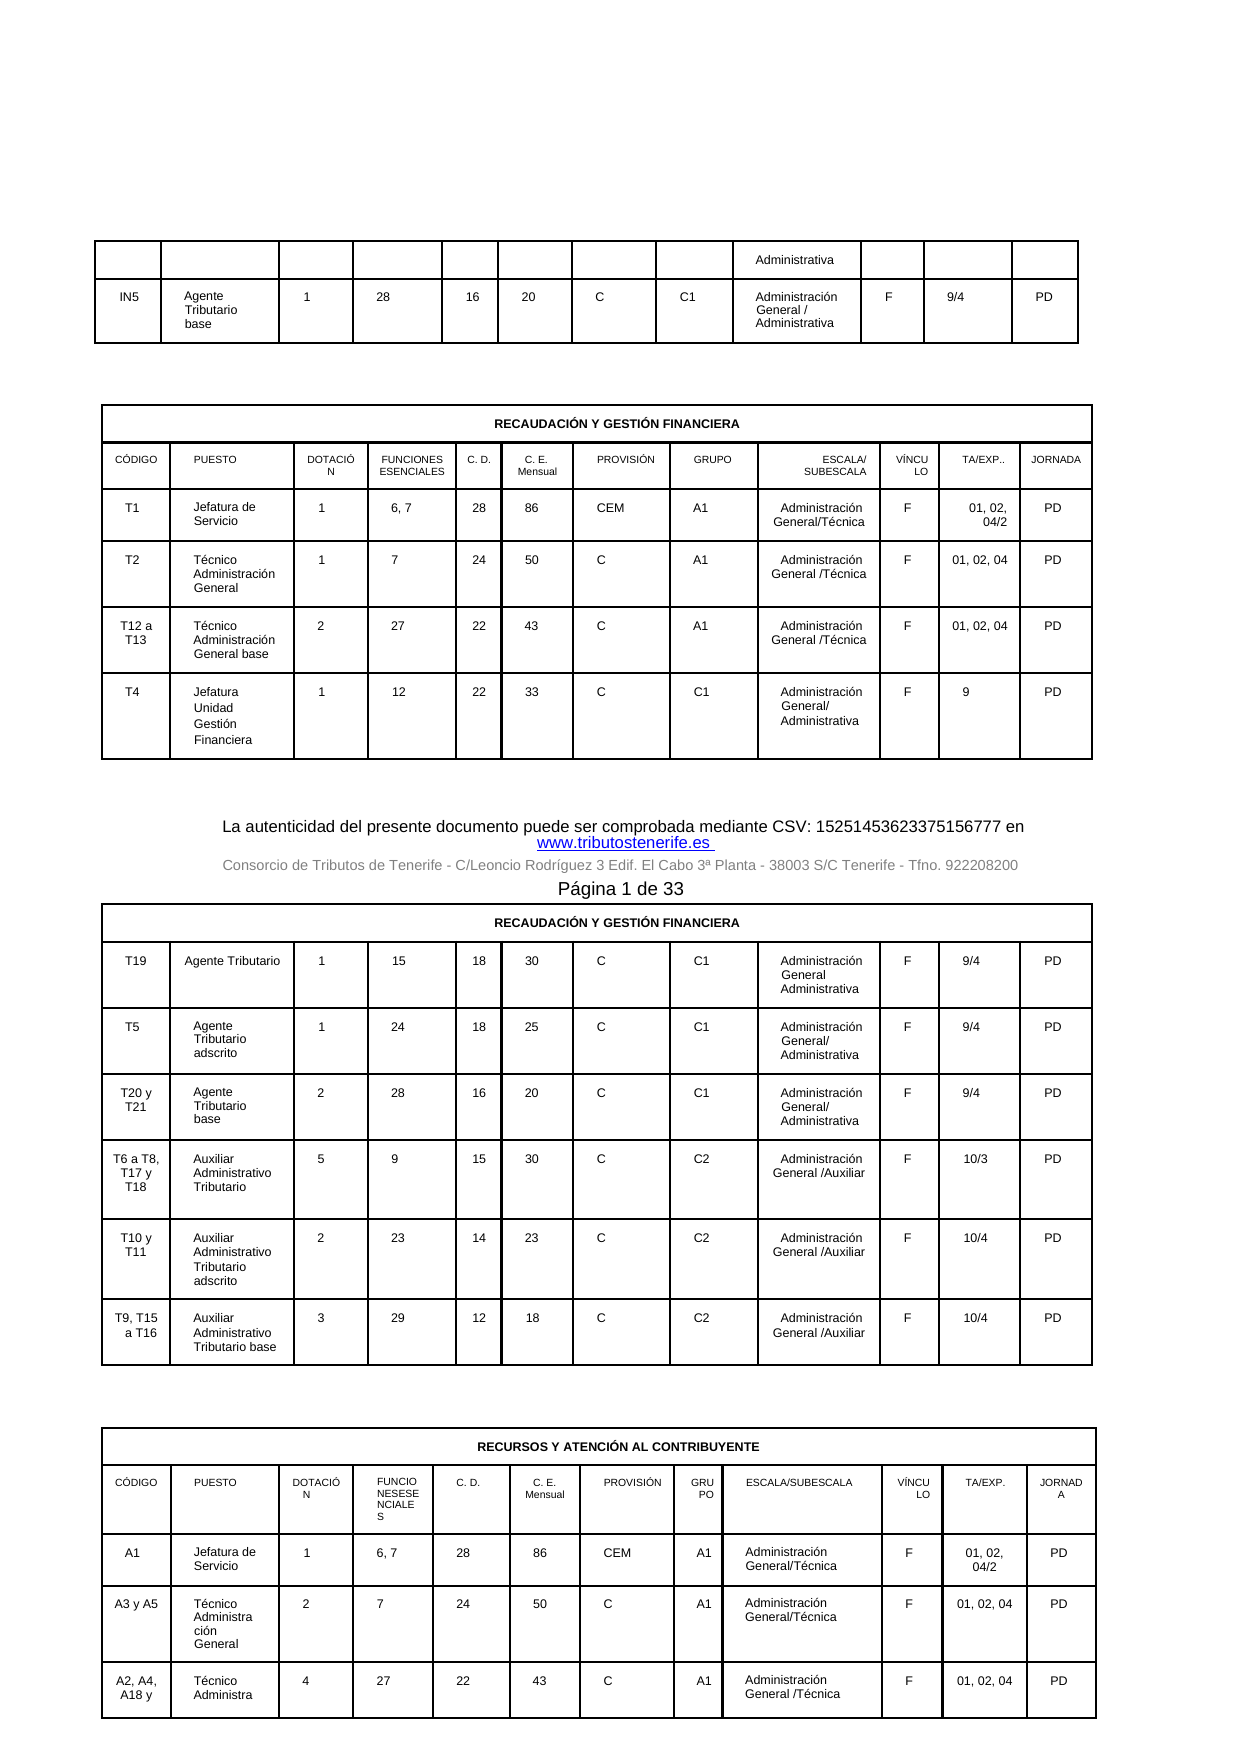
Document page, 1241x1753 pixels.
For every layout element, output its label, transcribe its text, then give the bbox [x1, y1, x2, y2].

table_cell 9 [369, 1141, 455, 1218]
table_cell [499, 242, 571, 277]
table_cell JORNADA [1021, 444, 1091, 488]
table_cell C1 [671, 1009, 757, 1073]
table_cell PD [1021, 490, 1091, 540]
table_cell [925, 242, 1011, 277]
table_cell Administración General/ Administrativa [759, 1009, 879, 1073]
table_cell PD [1021, 608, 1091, 672]
table_cell [96, 242, 160, 277]
table_cell C [574, 1075, 669, 1139]
table_cell Administración General/Técnica [724, 1535, 881, 1584]
table_cell C [574, 1141, 669, 1218]
table_cell PD [1021, 1009, 1091, 1073]
table_cell PD [1021, 1300, 1091, 1364]
table_cell A1 [675, 1663, 721, 1717]
table_cell Jefatura de Servicio [172, 1535, 278, 1584]
table_cell Administración General/ Administrativa [759, 674, 879, 757]
table_cell 86 [511, 1535, 579, 1584]
table_cell C [581, 1663, 673, 1717]
table_cell 9/4 [940, 1075, 1019, 1139]
table_cell 25 [503, 1009, 572, 1073]
table_cell 9/4 [940, 1009, 1019, 1073]
table_cell C1 [671, 943, 757, 1007]
table_cell C [574, 608, 669, 672]
table_cell [280, 242, 352, 277]
table_cell F [881, 1009, 938, 1073]
table_cell 1 [280, 280, 352, 342]
table_cell F [881, 943, 938, 1007]
table_cell 1 [295, 542, 367, 606]
table_cell Auxiliar Administrativo Tributario [171, 1141, 293, 1218]
table_cell Auxiliar Administrativo Tributario base [171, 1300, 293, 1364]
table_cell Administración General /Auxiliar [759, 1141, 879, 1218]
table_cell FUNCIONESESENCIALES [354, 1466, 432, 1533]
table_cell ESCALA/SUBESCALA [724, 1466, 881, 1533]
table_cell CÓDIGO [103, 444, 169, 488]
table_cell PD [1021, 542, 1091, 606]
table_cell F [881, 542, 938, 606]
table_cell T6 a T8, T17 y T18 [103, 1141, 169, 1218]
table_cell 9/4 [925, 280, 1011, 342]
table_cell 22 [434, 1663, 509, 1717]
table_cell F [883, 1535, 941, 1584]
table_cell 24 [457, 542, 500, 606]
table_cell CÓDIGO [103, 1466, 170, 1533]
table_cell C1 [671, 1075, 757, 1139]
table_cell T20 y T21 [103, 1075, 169, 1139]
table_cell CEM [581, 1535, 673, 1584]
table_cell A1 [671, 542, 757, 606]
table_cell DOTACIÓN [295, 444, 367, 488]
table_cell F [881, 490, 938, 540]
table_cell IN5 [96, 280, 160, 342]
table_cell 01, 02, 04 [940, 608, 1019, 672]
table_cell T19 [103, 943, 169, 1007]
table_cell A2, A4, A18 y [103, 1663, 170, 1717]
table_cell 3 [295, 1300, 367, 1364]
table_cell 22 [457, 608, 500, 672]
table_cell 23 [503, 1220, 572, 1298]
table_cell Técnico Administración General base [171, 608, 293, 672]
table_cell C2 [671, 1300, 757, 1364]
table_cell Administración General Administrativa [759, 943, 879, 1007]
table_cell PD [1028, 1587, 1095, 1661]
table_cell 15 [457, 1141, 500, 1218]
table_cell [162, 242, 278, 277]
table_cell 01, 02, 04 [944, 1663, 1026, 1717]
table_cell C [574, 542, 669, 606]
table_cell 50 [503, 542, 572, 606]
table_cell C [574, 943, 669, 1007]
table_cell 23 [369, 1220, 455, 1298]
table_cell 10/3 [940, 1141, 1019, 1218]
table_cell T2 [103, 542, 169, 606]
table_cell 20 [499, 280, 571, 342]
table_cell C. D. [434, 1466, 509, 1533]
table_cell 86 [503, 490, 572, 540]
table_cell Agente Tributario base [162, 280, 278, 342]
table_cell T12 a T13 [103, 608, 169, 672]
table_cell FUNCIONES ESENCIALES [369, 444, 455, 488]
text Consorcio de Tributos de Tenerife - C/Leoncio Rodríguez 3 Edif. El Cabo 3ª Planta - 38003 S/C Tenerife - Tfno. 922208200 Página 1 de 33 [222, 857, 1019, 899]
table_cell PUESTO [172, 1466, 278, 1533]
table_cell 1 [280, 1535, 352, 1584]
table_cell Agente Tributario [171, 943, 293, 1007]
table_cell 10/4 [940, 1300, 1019, 1364]
table_cell VÍNCULO [883, 1466, 941, 1533]
table_cell Técnico Administración General [172, 1587, 278, 1661]
table_cell C2 [671, 1220, 757, 1298]
table_cell 50 [511, 1587, 579, 1661]
table_cell 43 [503, 608, 572, 672]
table_cell C1 [671, 674, 757, 757]
table_cell F [881, 1220, 938, 1298]
table_cell 27 [354, 1663, 432, 1717]
table_cell PD [1028, 1535, 1095, 1584]
table_cell Administrativa [734, 242, 860, 277]
table_cell Administración General/Técnica [759, 490, 879, 540]
table_cell GRUPO [671, 444, 757, 488]
table_cell 9/4 [940, 943, 1019, 1007]
table_cell 27 [369, 608, 455, 672]
table_cell 10/4 [940, 1220, 1019, 1298]
table_cell 30 [503, 1141, 572, 1218]
table_cell 7 [354, 1587, 432, 1661]
table_cell F [862, 280, 923, 342]
table_cell PD [1021, 1075, 1091, 1139]
table_cell 18 [457, 943, 500, 1007]
table_cell Administración General /Técnica [759, 542, 879, 606]
table_cell PUESTO [171, 444, 293, 488]
table_cell 28 [434, 1535, 509, 1584]
table_cell 2 [295, 1075, 367, 1139]
table_cell A1 [671, 490, 757, 540]
table_cell F [881, 1300, 938, 1364]
table_cell 1 [295, 674, 367, 757]
table_cell GRUPO [675, 1466, 721, 1533]
table_cell T10 y T11 [103, 1220, 169, 1298]
table_cell PD [1021, 674, 1091, 757]
table_cell T9, T15 a T16 [103, 1300, 169, 1364]
table_cell 2 [295, 1220, 367, 1298]
table_cell 29 [369, 1300, 455, 1364]
table_cell [443, 242, 497, 277]
table_cell Auxiliar Administrativo Tributario adscrito [171, 1220, 293, 1298]
table_cell C [574, 1220, 669, 1298]
table_cell F [881, 1141, 938, 1218]
table_cell CEM [574, 490, 669, 540]
table_cell 18 [457, 1009, 500, 1073]
table_cell [657, 242, 732, 277]
table_cell 7 [369, 542, 455, 606]
table_cell 12 [369, 674, 455, 757]
table_cell A1 [675, 1587, 721, 1661]
table_cell 4 [280, 1663, 352, 1717]
table_cell [862, 242, 923, 277]
table_cell F [881, 674, 938, 757]
table_cell [573, 242, 655, 277]
table_cell C. D. [457, 444, 500, 488]
table_cell JORNADA [1028, 1466, 1095, 1533]
table_cell PD [1028, 1663, 1095, 1717]
table_cell F [883, 1587, 941, 1661]
table_cell A1 [671, 608, 757, 672]
table_cell DOTACIÓ N [280, 1466, 352, 1533]
table_cell C1 [657, 280, 732, 342]
table_cell VÍNCULO [881, 444, 938, 488]
table_cell 28 [457, 490, 500, 540]
table_cell F [881, 1075, 938, 1139]
table_cell 1 [295, 1009, 367, 1073]
table_cell Jefatura de Servicio [171, 490, 293, 540]
table_cell Administración General /Auxiliar [759, 1220, 879, 1298]
table_cell 14 [457, 1220, 500, 1298]
table_cell PD [1021, 1220, 1091, 1298]
table_cell 2 [295, 608, 367, 672]
table_cell 12 [457, 1300, 500, 1364]
table_cell Agente Tributario adscrito [171, 1009, 293, 1073]
table_cell Administración General /Técnica [759, 608, 879, 672]
table_cell Jefatura Unidad Gestión Financiera [171, 674, 293, 757]
table_cell Administración General /Auxiliar [759, 1300, 879, 1364]
table_cell Administración General / Administrativa [734, 280, 860, 342]
table_cell 2 [280, 1587, 352, 1661]
table_cell C [574, 1300, 669, 1364]
table_cell 20 [503, 1075, 572, 1139]
table_cell 16 [457, 1075, 500, 1139]
table_cell Técnico Administra [172, 1663, 278, 1717]
table_cell TA/EXP. [944, 1466, 1026, 1533]
table_cell 1 [295, 490, 367, 540]
table_cell PD [1021, 1141, 1091, 1218]
table_cell C2 [671, 1141, 757, 1218]
table_cell PD [1013, 280, 1077, 342]
table_cell C. E. Mensual [511, 1466, 579, 1533]
table_cell TA/EXP.. [940, 444, 1019, 488]
table_cell 5 [295, 1141, 367, 1218]
table_cell 16 [443, 280, 497, 342]
table_cell 1 [295, 943, 367, 1007]
table_cell 30 [503, 943, 572, 1007]
table_cell ESCALA/SUBESCALA [759, 444, 879, 488]
table_cell T5 [103, 1009, 169, 1073]
table_cell Administración General/ Administrativa [759, 1075, 879, 1139]
table_cell 33 [503, 674, 572, 757]
table_cell 24 [434, 1587, 509, 1661]
table_cell 9 [940, 674, 1019, 757]
table_cell 01, 02, 04 [940, 542, 1019, 606]
table_cell [1013, 242, 1077, 277]
table_cell 22 [457, 674, 500, 757]
table_cell F [881, 608, 938, 672]
table_cell 01, 02, 04 [944, 1587, 1026, 1661]
table_cell 24 [369, 1009, 455, 1073]
table_cell Técnico Administración General [171, 542, 293, 606]
table_cell PD [1021, 943, 1091, 1007]
table_cell A1 [103, 1535, 170, 1584]
table_cell C [574, 674, 669, 757]
table_cell Agente Tributario base [171, 1075, 293, 1139]
table_cell A3 y A5 [103, 1587, 170, 1661]
table_header RECURSOS Y ATENCIÓN AL CONTRIBUYENTE [103, 1429, 1095, 1464]
table_cell 6, 7 [369, 490, 455, 540]
table_cell C [573, 280, 655, 342]
table_cell Administración General /Técnica [724, 1663, 881, 1717]
table_cell T4 [103, 674, 169, 757]
table_cell 01, 02, 04/2 [940, 490, 1019, 540]
table_cell 01, 02, 04/2 [944, 1535, 1026, 1584]
table_cell [354, 242, 441, 277]
table_cell 18 [503, 1300, 572, 1364]
table_cell Administración General/Técnica [724, 1587, 881, 1661]
table_cell T1 [103, 490, 169, 540]
table_cell C. E. Mensual [503, 444, 572, 488]
table_cell 28 [354, 280, 441, 342]
table_cell F [883, 1663, 941, 1717]
table_cell PROVISIÓN [574, 444, 669, 488]
table_cell C [574, 1009, 669, 1073]
table_cell 6, 7 [354, 1535, 432, 1584]
table_header RECAUDACIÓN Y GESTIÓN FINANCIERA [103, 406, 1091, 441]
table_header RECAUDACIÓN Y GESTIÓN FINANCIERA [103, 905, 1091, 941]
table_cell A1 [675, 1535, 721, 1584]
text La autenticidad del presente documento puede ser comprobada mediante CSV: 15251453623375156777 en www.tributostenerife.es [220, 820, 1027, 852]
table_cell 28 [369, 1075, 455, 1139]
table_cell 15 [369, 943, 455, 1007]
table_cell C [581, 1587, 673, 1661]
table_cell PROVISIÓN [581, 1466, 673, 1533]
table_cell 43 [511, 1663, 579, 1717]
